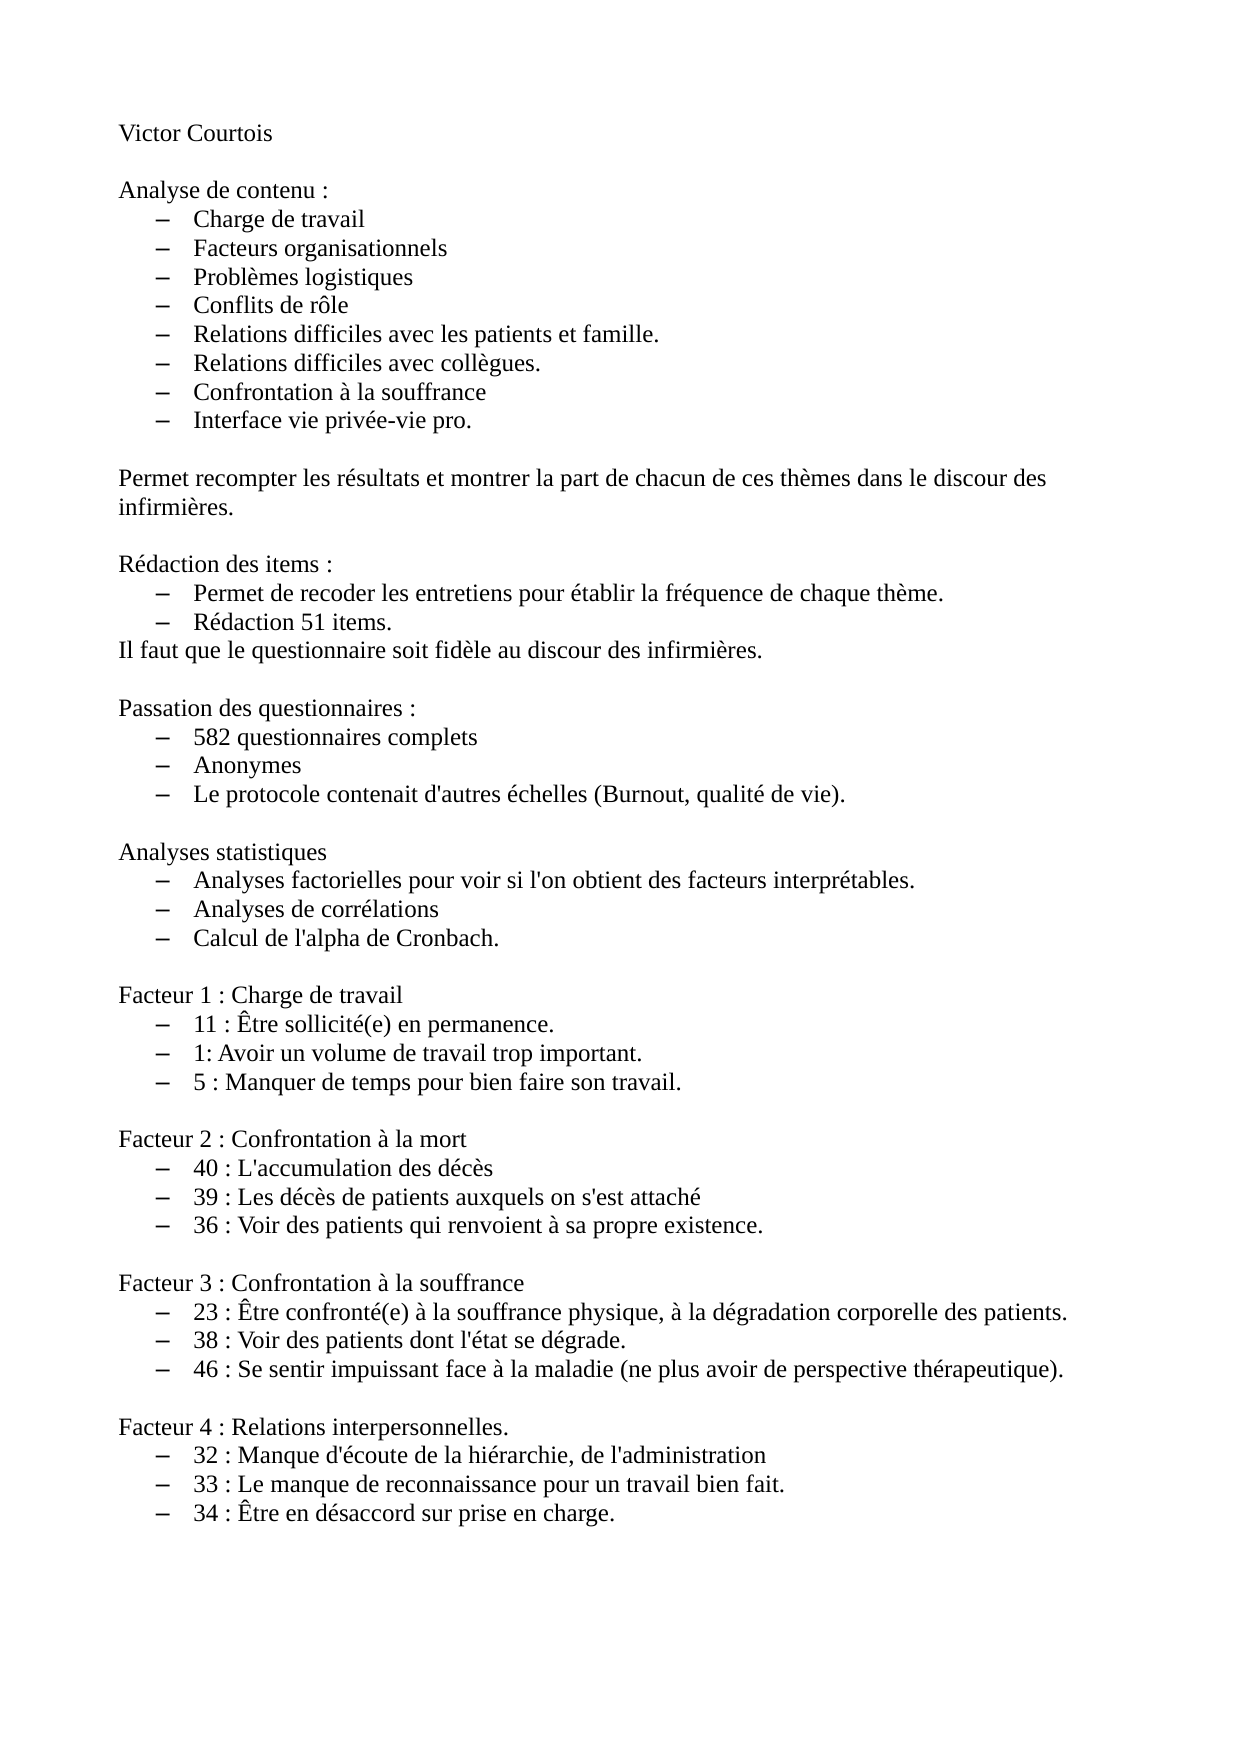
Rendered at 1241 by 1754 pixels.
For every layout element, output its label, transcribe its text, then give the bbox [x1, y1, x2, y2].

list 33 : Le manque de reconnaissance pour un travail bien fait. [156, 1469, 1122, 1498]
list Relations difficiles avec collègues. [156, 348, 1122, 377]
text Facteur 3 : Confrontation à la souffrance [118, 1268, 1122, 1297]
text Rédaction des items : [118, 549, 1122, 578]
text Il faut que le questionnaire soit fidèle au discour des infirmières. [118, 636, 1122, 664]
text Passation des questionnaires : [118, 693, 1122, 722]
list Analyses factorielles pour voir si l'on obtient des facteurs interprétables. [156, 866, 1122, 894]
list 1: Avoir un volume de travail trop important. [156, 1038, 1122, 1067]
list Facteurs organisationnels [156, 233, 1122, 262]
list 32 : Manque d'écoute de la hiérarchie, de l'administration [156, 1441, 1122, 1469]
list 46 : Se sentir impuissant face à la maladie (ne plus avoir de perspective thérapeutique). [156, 1354, 1122, 1383]
list Anonymes [156, 751, 1122, 779]
list Permet de recoder les entretiens pour établir la fréquence de chaque thème. [156, 578, 1122, 607]
list 39 : Les décès de patients auxquels on s'est attaché [156, 1182, 1122, 1211]
list 23 : Être confronté(e) à la souffrance physique, à la dégradation corporelle des patients. [156, 1297, 1122, 1326]
list Analyses de corrélations [156, 894, 1122, 923]
text Facteur 4 : Relations interpersonnelles. [118, 1412, 1122, 1441]
list Conflits de rôle [156, 291, 1122, 319]
text Analyses statistiques [118, 837, 1122, 866]
list Interface vie privée-vie pro. [156, 406, 1122, 434]
list 34 : Être en désaccord sur prise en charge. [156, 1498, 1122, 1527]
list Charge de travail [156, 204, 1122, 233]
list Rédaction 51 items. [156, 607, 1122, 636]
text Permet recompter les résultats et montrer la part de chacun de ces thèmes dans le discour des infirmières. [118, 463, 1122, 521]
list Problèmes logistiques [156, 262, 1122, 291]
list 38 : Voir des patients dont l'état se dégrade. [156, 1326, 1122, 1354]
list 40 : L'accumulation des décès [156, 1153, 1122, 1182]
list Confrontation à la souffrance [156, 377, 1122, 406]
list 5 : Manquer de temps pour bien faire son travail. [156, 1067, 1122, 1096]
text Facteur 2 : Confrontation à la mort [118, 1124, 1122, 1153]
text Facteur 1 : Charge de travail [118, 981, 1122, 1009]
text Victor Courtois [118, 118, 1122, 147]
list 582 questionnaires complets [156, 722, 1122, 751]
text Analyse de contenu : [118, 176, 1122, 204]
list 11 : Être sollicité(e) en permanence. [156, 1009, 1122, 1038]
list Relations difficiles avec les patients et famille. [156, 319, 1122, 348]
list Le protocole contenait d'autres échelles (Burnout, qualité de vie). [156, 779, 1122, 808]
list Calcul de l'alpha de Cronbach. [156, 923, 1122, 952]
list 36 : Voir des patients qui renvoient à sa propre existence. [156, 1211, 1122, 1239]
